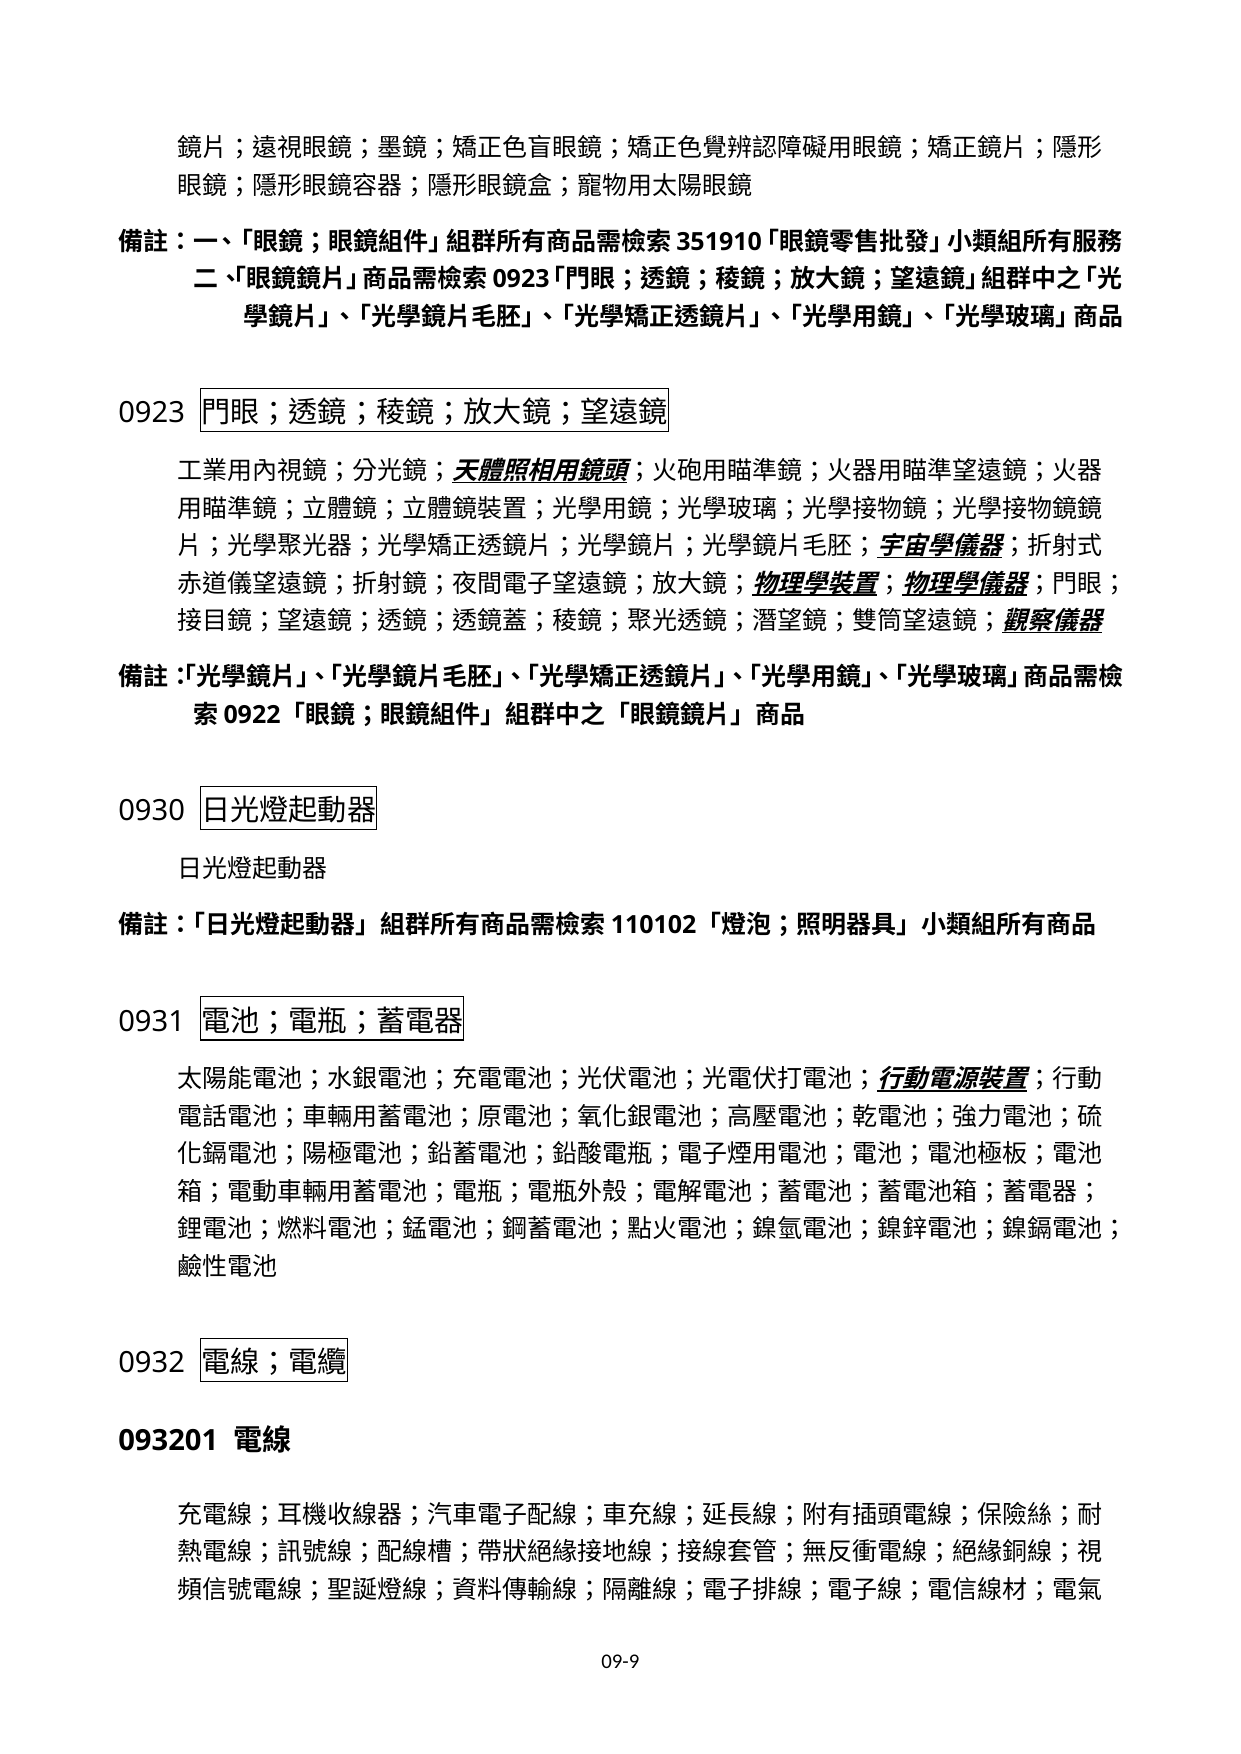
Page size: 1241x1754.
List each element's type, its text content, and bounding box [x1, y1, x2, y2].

text 093201 電線 [118, 1400, 1122, 1475]
text 0930 [118, 787, 200, 829]
text [348, 1339, 1122, 1381]
text 太陽能電池；水銀電池；充電電池；光伏電池；光電伏打電池；行動電源裝置；行動電話電池；車輛用蓄電池；原電池；氧化銀電池；高壓電池；乾電池；強力電池；硫化鎘電池；陽極電池；鉛蓄電池；鉛酸電瓶；電子煙用電池；電池；電池極板；電池箱；電動車輛用蓄電池；電瓶；電瓶外殼；電解電池；蓄電池；蓄電池箱；蓄電器；鋰電池；燃料電池；錳電池；鋼蓄電池；點火電池；鎳氫電池；鎳鋅電池；鎳鎘電池；鹼性電池 [177, 1058, 1122, 1283]
text 0932 [118, 1339, 200, 1381]
text 充電線；耳機收線器；汽車電子配線；車充線；延長線；附有插頭電線；保險絲；耐熱電線；訊號線；配線槽；帶狀絕緣接地線；接線套管；無反衝電線；絕緣銅線；視頻信號電線；聖誕燈線；資料傳輸線；隔離線；電子排線；電子線；電信線材；電氣 [177, 1494, 1122, 1606]
text 日光燈起動器 [177, 848, 1122, 885]
text [377, 787, 1122, 829]
text 0923 [118, 389, 200, 431]
text 鏡片；遠視眼鏡；墨鏡；矯正色盲眼鏡；矯正色覺辨認障礙用眼鏡；矯正鏡片；隱形眼鏡；隱形眼鏡容器；隱形眼鏡盒；寵物用太陽眼鏡 [177, 127, 1122, 202]
text 備註：「日光燈起動器」組群所有商品需檢索110102「燈泡；照明器具」小類組所有商品 [118, 904, 1122, 942]
text 0931 [118, 998, 200, 1039]
text 備註：「光學鏡片」、「光學鏡片毛胚」、「光學矯正透鏡片」、「光學用鏡」、「光學玻璃」商品需檢索0922「眼鏡；眼鏡組件」組群中之「眼鏡鏡片」商品 [118, 656, 1122, 731]
text 工業用內視鏡；分光鏡；天體照相用鏡頭；火砲用瞄準鏡；火器用瞄準望遠鏡；火器用瞄準鏡；立體鏡；立體鏡裝置；光學用鏡；光學玻璃；光學接物鏡；光學接物鏡鏡片；光學聚光器；光學矯正透鏡片；光學鏡片；光學鏡片毛胚；宇宙學儀器；折射式赤道儀望遠鏡；折射鏡；夜間電子望遠鏡；放大鏡；物理學裝置；物理學儀器；門眼；接目鏡；望遠鏡；透鏡；透鏡蓋；稜鏡；聚光透鏡；潛望鏡；雙筒望遠鏡；觀察儀器 [177, 450, 1122, 637]
text 二、「眼鏡鏡片」商品需檢索0923「門眼；透鏡；稜鏡；放大鏡；望遠鏡」組群中之「光學鏡片」、「光學鏡片毛胚」、「光學矯正透鏡片」、「光學用鏡」、「光學玻璃」商品 [193, 258, 1122, 333]
text 電池；電瓶；蓄電器 [201, 998, 463, 1039]
text [464, 998, 1122, 1039]
text 電線；電纜 [201, 1339, 347, 1381]
text [669, 389, 1122, 431]
text 日光燈起動器 [201, 787, 376, 829]
text 門眼；透鏡；稜鏡；放大鏡；望遠鏡 [201, 389, 668, 431]
text 備註：一、「眼鏡；眼鏡組件」組群所有商品需檢索351910「眼鏡零售批發」小類組所有服務 [118, 221, 1122, 258]
